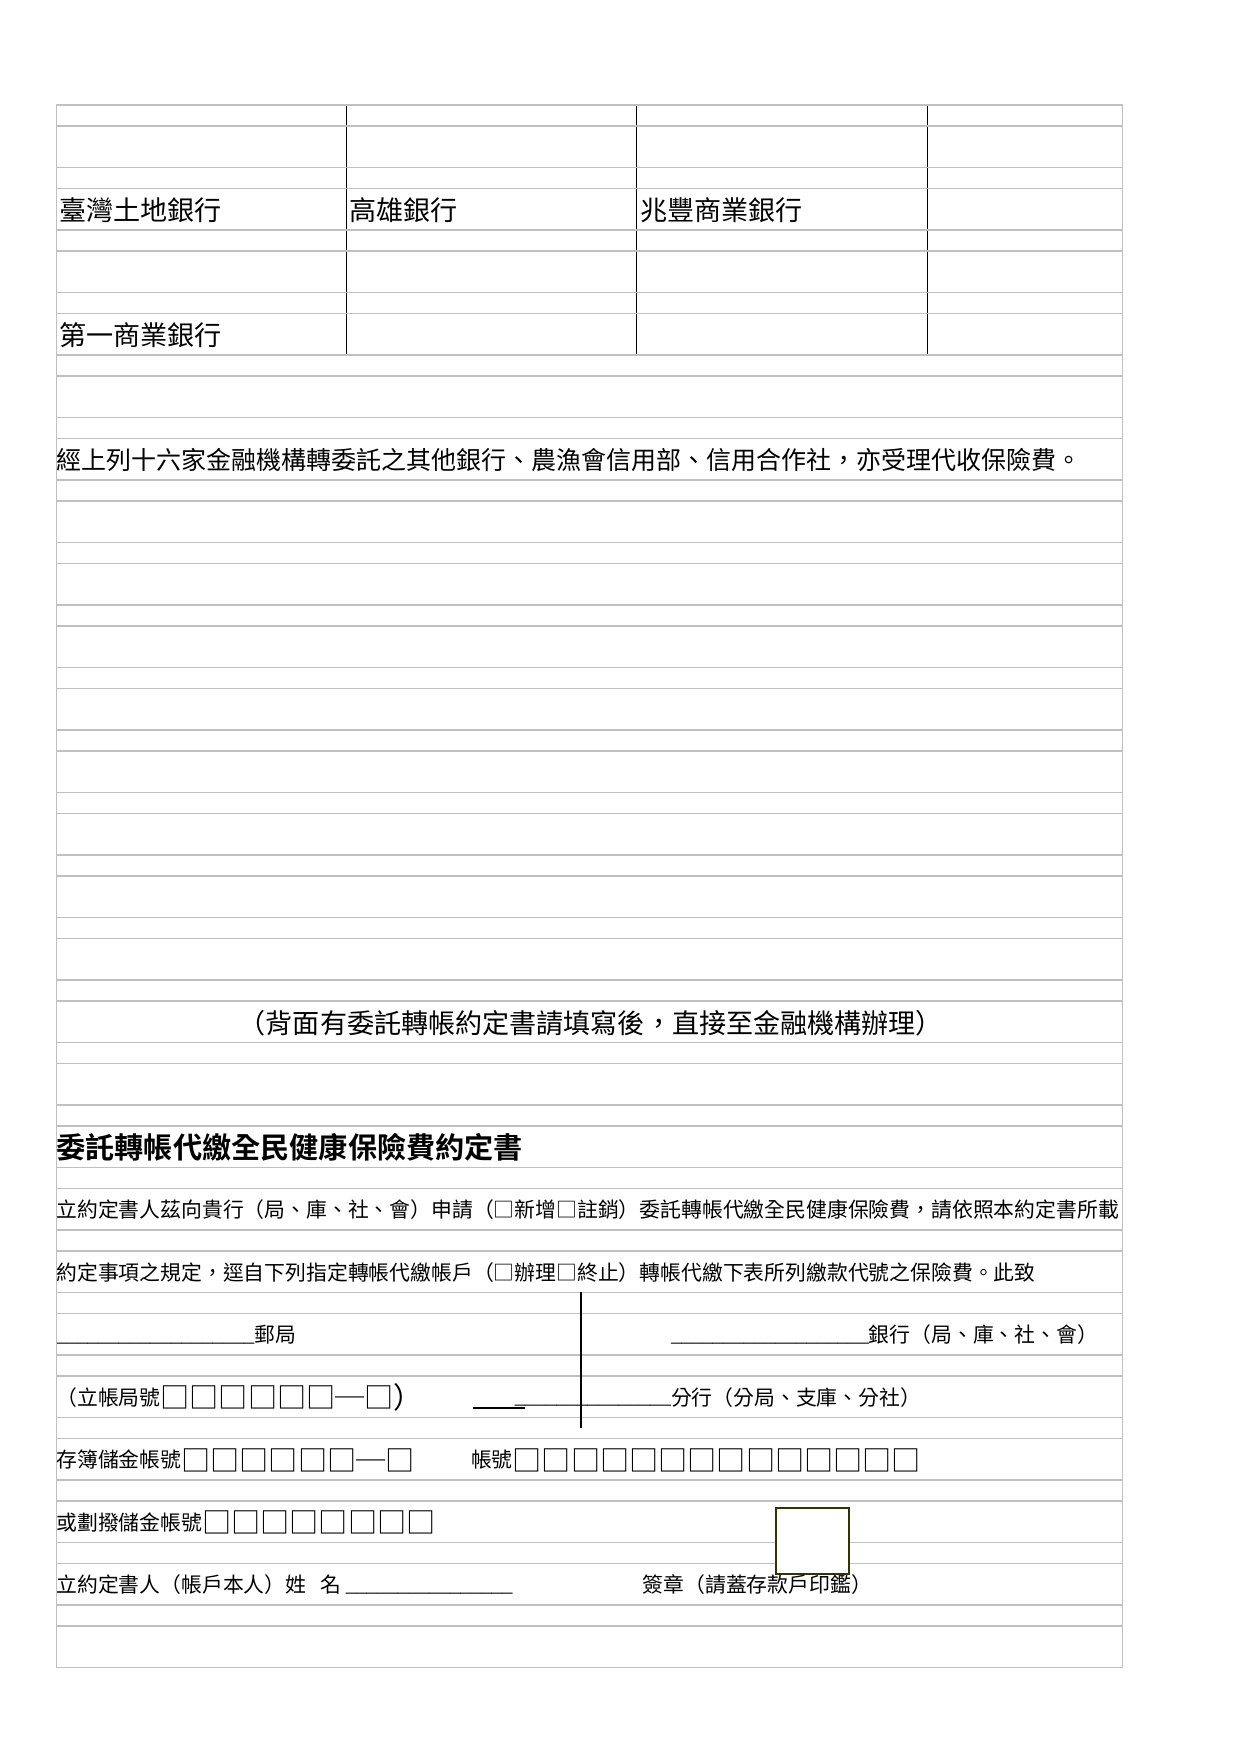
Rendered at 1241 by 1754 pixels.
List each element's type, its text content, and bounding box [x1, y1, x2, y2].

table_cell [347, 231, 636, 250]
table_cell 第一商業銀行 [57, 314, 346, 354]
table_cell [637, 168, 927, 188]
text （立帳局號□□□□□□─□） _______________分行（分局、支庫、分社） [582, 1356, 1122, 1375]
table_cell [57, 231, 346, 250]
table_cell [637, 314, 927, 354]
text [57, 418, 1122, 438]
text [777, 1509, 848, 1573]
text 經上列十六家金融機構轉委託之其他銀行、農漁會信用部、信用合作社，亦受理代收保險費。 [57, 439, 1122, 479]
text （立帳局號□□□□□□─□） _______________分行（分局、支庫、分社） [57, 1377, 580, 1417]
text （立帳局號□□□□□□─□） _______________分行（分局、支庫、分社） [582, 1377, 1122, 1417]
text [57, 1543, 775, 1563]
table_cell [347, 106, 636, 125]
text [850, 1543, 1122, 1563]
text [582, 1293, 1122, 1313]
text 立約定書人（帳戶本人）姓 名 ________________ 簽章（請蓋存款戶印鑑） [57, 1564, 1122, 1604]
text [57, 1481, 1122, 1500]
table_cell [637, 252, 927, 292]
text 委託轉帳代繳全民健康保險費約定書 [57, 1127, 1122, 1167]
table_cell [57, 252, 346, 292]
table_cell [637, 231, 927, 250]
text 約定事項之規定，逕自下列指定轉帳代繳帳戶（□辦理□終止）轉帳代繳下表所列繳款代號之保險費。此致 [57, 1252, 1122, 1292]
table_cell [57, 127, 346, 167]
text ­___________________銀行（局、庫、社、會） [582, 1314, 1122, 1354]
text [57, 1293, 580, 1313]
table_cell [57, 106, 346, 125]
table_cell [347, 127, 636, 167]
text [57, 981, 1122, 1000]
table_cell [637, 127, 927, 167]
table_cell [637, 106, 927, 125]
table_cell 兆豐商業銀行 [637, 189, 927, 229]
text 立約定書人茲向貴行（局、庫、社、會）申請（□新增□註銷）委託轉帳代繳全民健康保險費，請依照本約定書所載 [57, 1189, 1122, 1229]
text 存簿儲金帳號□□□□□□─□ 帳號□□□□□□□□□□□□□□ [57, 1439, 1122, 1479]
text ___________________郵局 [57, 1314, 580, 1354]
text （立帳局號□□□□□□─□） _______________分行（分局、支庫、分社） [57, 1356, 580, 1375]
text [57, 1418, 1122, 1438]
table_cell 臺灣土地銀行 [57, 189, 346, 229]
table_cell [57, 168, 346, 188]
text 或劃撥儲金帳號□□□□□□□□ [57, 1502, 1122, 1542]
table_cell [57, 293, 346, 313]
text [57, 1106, 1122, 1125]
table_cell [347, 314, 636, 354]
table_cell 高雄銀行 [347, 189, 636, 229]
table_cell [347, 293, 636, 313]
table_cell [347, 168, 636, 188]
table_cell [637, 293, 927, 313]
table_cell [347, 252, 636, 292]
text [57, 1168, 1122, 1188]
text [57, 1231, 1122, 1250]
text （背面有委託轉帳約定書請填寫後，直接至金融機構辦理） [57, 1002, 1122, 1042]
